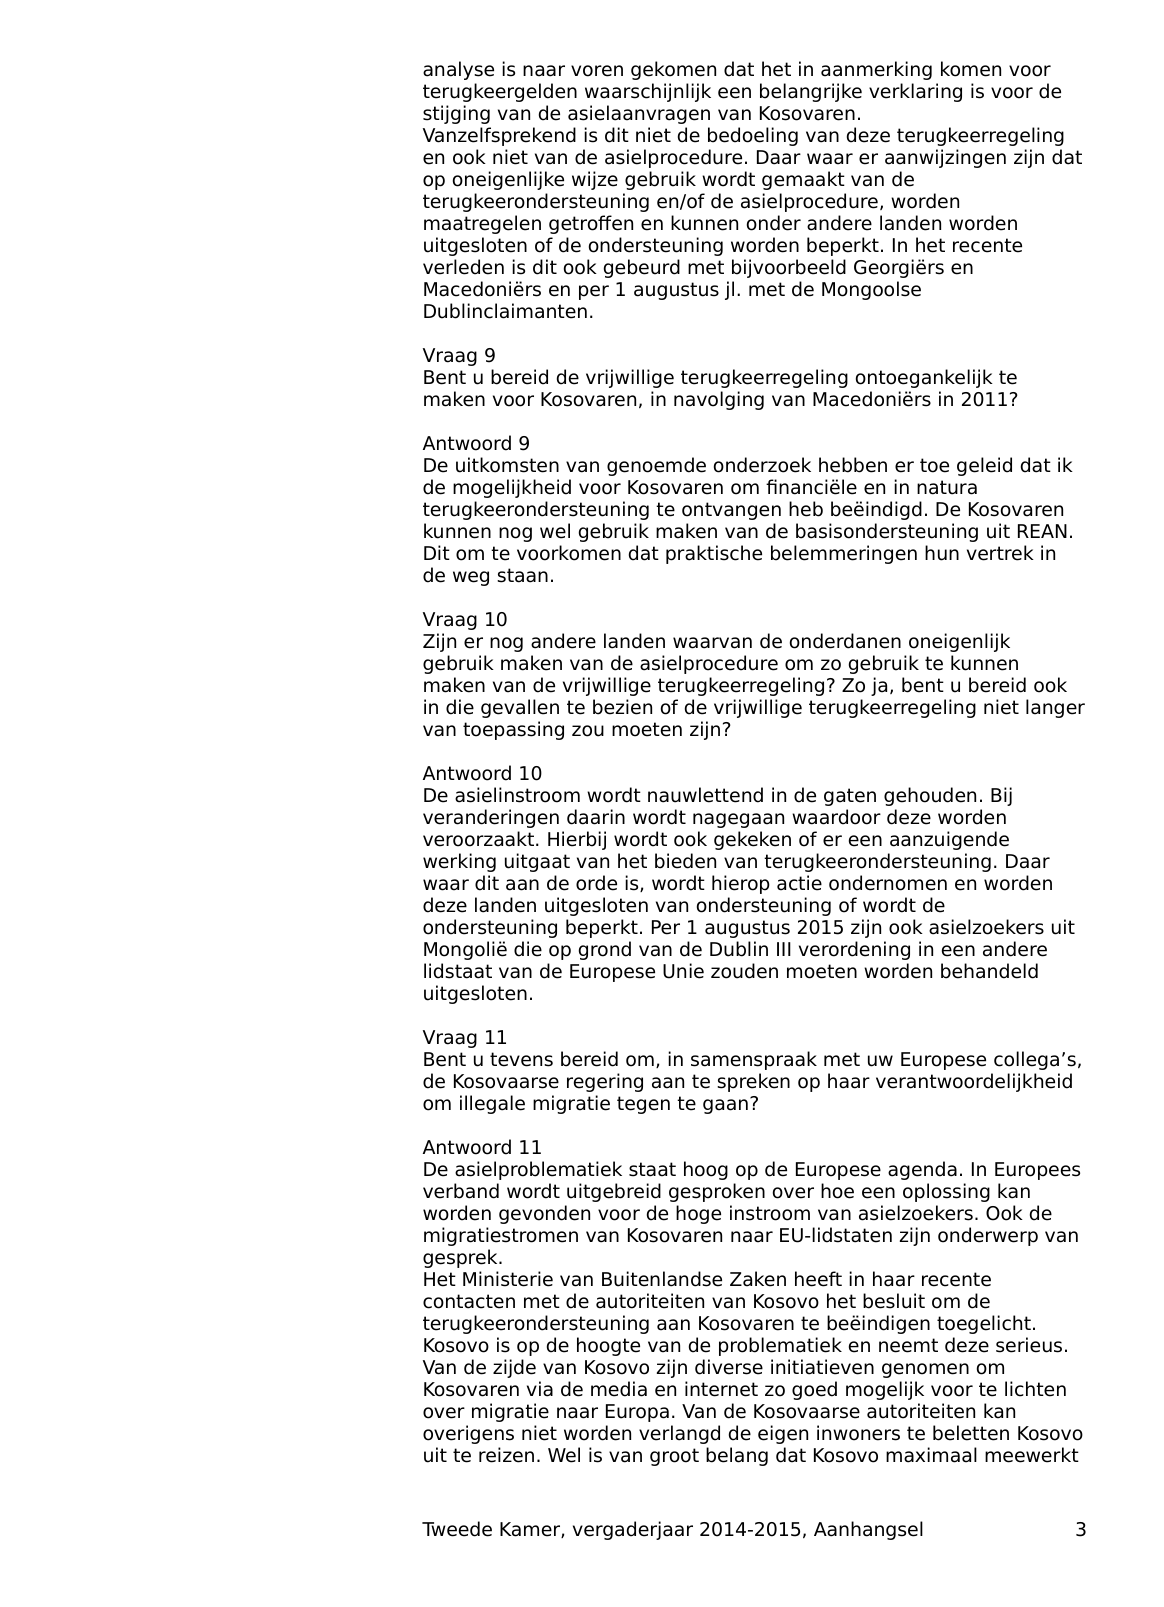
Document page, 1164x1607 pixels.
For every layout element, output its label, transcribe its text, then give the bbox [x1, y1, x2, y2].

text Het Ministerie van Buitenlandse Zaken heeft in haar recente contacten met de autoriteiten van Kosovo het besluit om de terugkeerondersteuning aan Kosovaren te beëindigen toegelicht. Kosovo is op de hoogte van de problematiek en neemt deze serieus. Van de zijde van Kosovo zijn diverse initiatieven genomen om Kosovaren via de media en internet zo goed mogelijk voor te lichten over migratie naar Europa. Van de Kosovaarse autoriteiten kan overigens niet worden verlangd de eigen inwoners te beletten Kosovo uit te reizen. Wel is van groot belang dat Kosovo maximaal meewerkt [422, 1269, 1087, 1467]
text Zijn er nog andere landen waarvan de onderdanen oneigenlijk gebruik maken van de asielprocedure om zo gebruik te kunnen maken van de vrijwillige terugkeerregeling? Zo ja, bent u bereid ook in die gevallen te bezien of de vrijwillige terugkeerregeling niet langer van toepassing zou moeten zijn? [422, 631, 1087, 741]
text Vraag 10 [422, 609, 1087, 631]
text Vraag 11 [422, 1027, 1087, 1049]
text analyse is naar voren gekomen dat het in aanmerking komen voor terugkeergelden waarschijnlijk een belangrijke verklaring is voor de stijging van de asielaanvragen van Kosovaren. [422, 59, 1087, 125]
text Vanzelfsprekend is dit niet de bedoeling van deze terugkeerregeling en ook niet van de asielprocedure. Daar waar er aanwijzingen zijn dat op oneigenlijke wijze gebruik wordt gemaakt van de terugkeerondersteuning en/of de asielprocedure, worden maatregelen getroffen en kunnen onder andere landen worden uitgesloten of de ondersteuning worden beperkt. In het recente verleden is dit ook gebeurd met bijvoorbeeld Georgiërs en Macedoniërs en per 1 augustus jl. met de Mongoolse Dublinclaimanten. [422, 125, 1087, 323]
text Bent u tevens bereid om, in samenspraak met uw Europese collega’s, de Kosovaarse regering aan te spreken op haar verantwoordelijkheid om illegale migratie tegen te gaan? [422, 1049, 1087, 1115]
text De uitkomsten van genoemde onderzoek hebben er toe geleid dat ik de mogelijkheid voor Kosovaren om financiële en in natura terugkeerondersteuning te ontvangen heb beëindigd. De Kosovaren kunnen nog wel gebruik maken van de basisondersteuning uit REAN. Dit om te voorkomen dat praktische belemmeringen hun vertrek in de weg staan. [422, 455, 1087, 587]
text Bent u bereid de vrijwillige terugkeerregeling ontoegankelijk te maken voor Kosovaren, in navolging van Macedoniërs in 2011? [422, 367, 1087, 411]
text Antwoord 9 [422, 433, 1087, 455]
text Vraag 9 [422, 345, 1087, 367]
text Antwoord 10 [422, 763, 1087, 785]
text De asielproblematiek staat hoog op de Europese agenda. In Europees verband wordt uitgebreid gesproken over hoe een oplossing kan worden gevonden voor de hoge instroom van asielzoekers. Ook de migratiestromen van Kosovaren naar EU-lidstaten zijn onderwerp van gesprek. [422, 1159, 1087, 1269]
text Antwoord 11 [422, 1137, 1087, 1159]
text De asielinstroom wordt nauwlettend in de gaten gehouden. Bij veranderingen daarin wordt nagegaan waardoor deze worden veroorzaakt. Hierbij wordt ook gekeken of er een aanzuigende werking uitgaat van het bieden van terugkeerondersteuning. Daar waar dit aan de orde is, wordt hierop actie ondernomen en worden deze landen uitgesloten van ondersteuning of wordt de ondersteuning beperkt. Per 1 augustus 2015 zijn ook asielzoekers uit Mongolië die op grond van de Dublin III verordening in een andere lidstaat van de Europese Unie zouden moeten worden behandeld uitgesloten. [422, 785, 1087, 1005]
